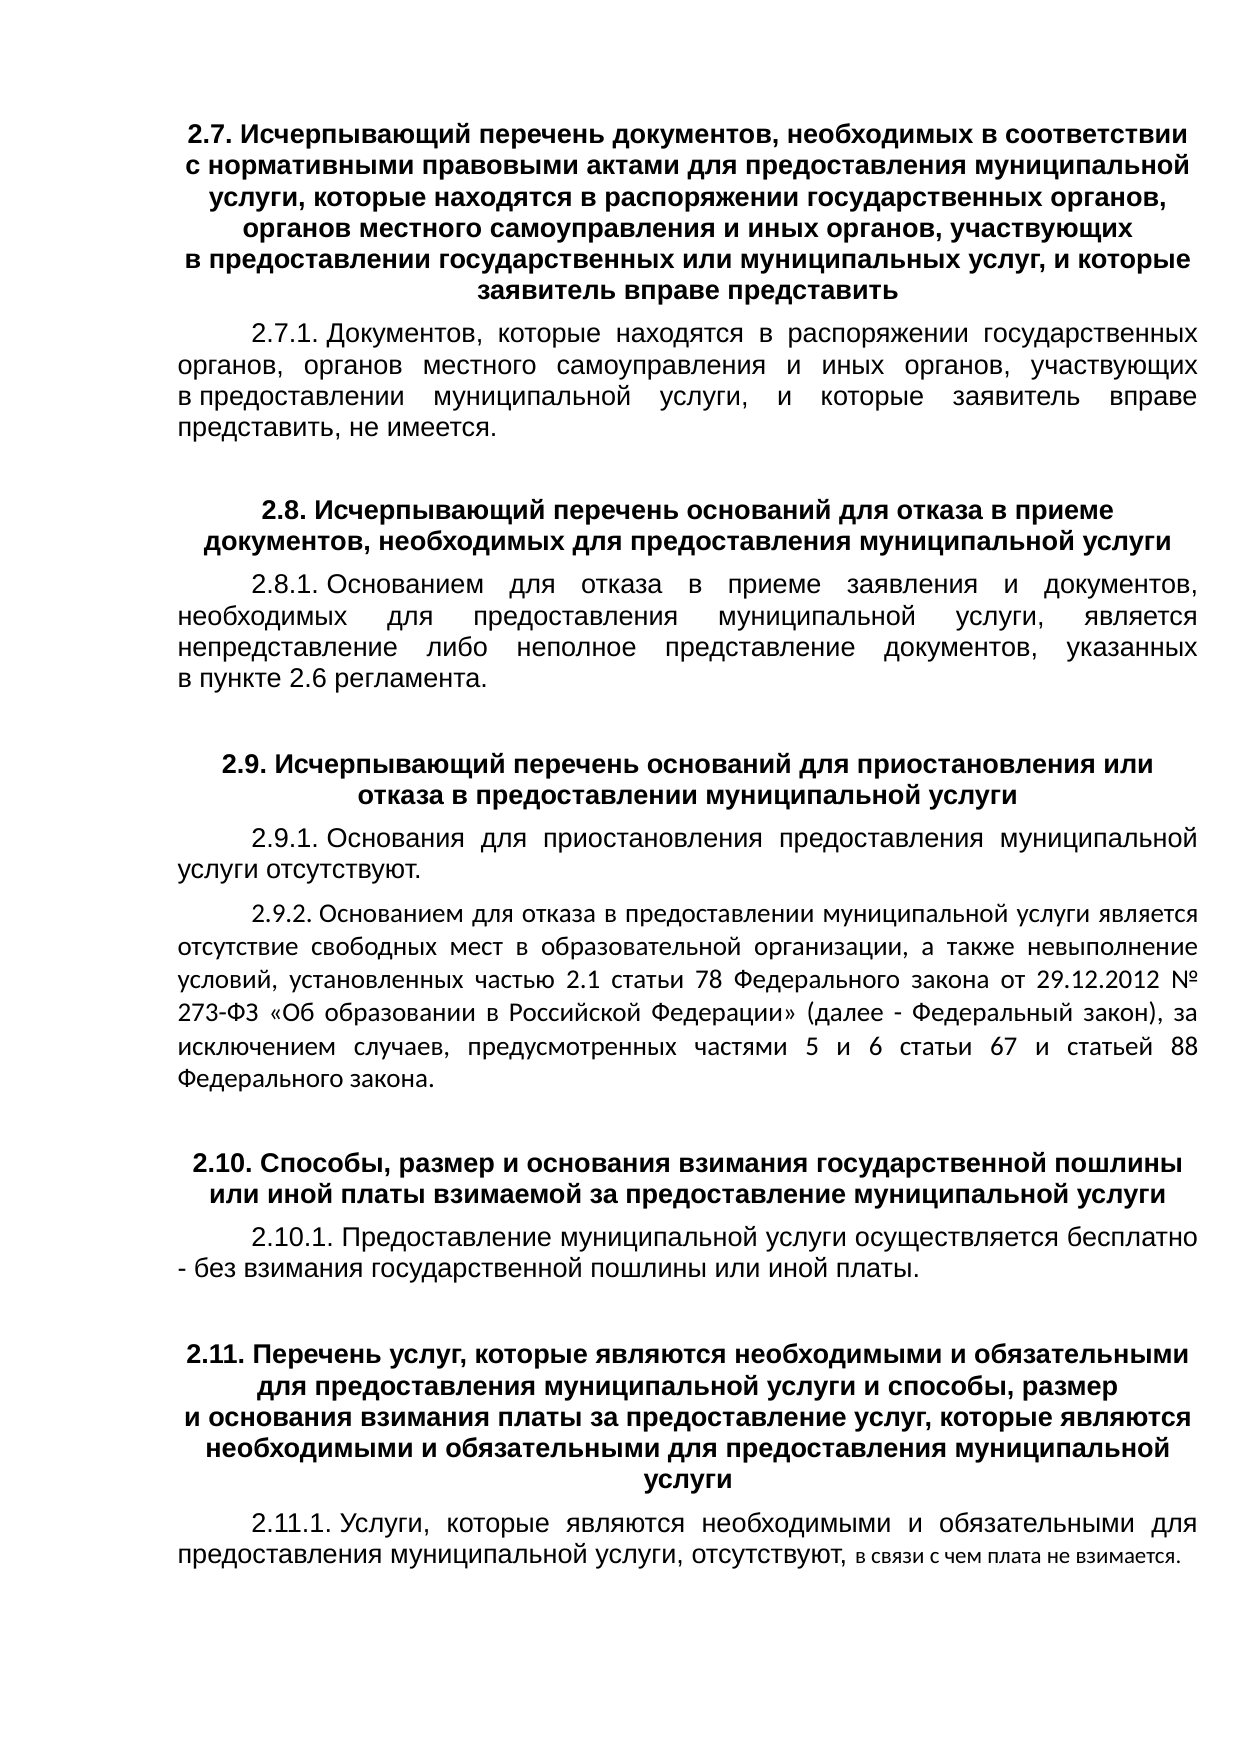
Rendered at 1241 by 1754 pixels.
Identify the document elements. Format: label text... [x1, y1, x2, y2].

text 2.7.1. Документов, которые находятся в распоряжении государственных органов, органов местного самоуправления и иных органов, участвующих в предоставлении муниципальной услуги, и которые заявитель вправе представить, не имеется. [177, 317, 1198, 442]
text 2.9.1. Основания для приостановления предоставления муниципальной услуги отсутствуют. [177, 822, 1198, 885]
title 2.9. Исчерпывающий перечень оснований для приостановления или отказа в предоставлении муниципальной услуги [177, 748, 1198, 811]
text 2.10. Способы, размер и основания взимания государственной пошлины или иной платы взимаемой за предоставление муниципальной услуги [177, 1147, 1198, 1209]
title 2.7. Исчерпывающий перечень документов, необходимых в соответствии с нормативными правовыми актами для предоставления муниципальной услуги, которые находятся в распоряжении государственных органов, органов местного самоуправления и иных органов, участвующих в предоставлении государственных или муниципальных услуг, и которые заявитель вправе представить [177, 118, 1198, 306]
text 2.10.1. Предоставление муниципальной услуги осуществляется бесплатно - без взимания государственной пошлины или иной платы. [177, 1221, 1198, 1284]
text 2.11.1. Услуги, которые являются необходимыми и обязательными для предоставления муниципальной услуги, отсутствуют, в связи с чем плата не взимается. [177, 1507, 1198, 1569]
title 2.8. Исчерпывающий перечень оснований для отказа в приеме документов, необходимых для предоставления муниципальной услуги [177, 494, 1198, 556]
text 2.8.1. Основанием для отказа в приеме заявления и документов, необходимых для предоставления муниципальной услуги, является непредставление либо неполное представление документов, указанных в пункте 2.6 регламента. [177, 568, 1198, 693]
title 2.11. Перечень услуг, которые являются необходимыми и обязательными для предоставления муниципальной услуги и способы, размер и основания взимания платы за предоставление услуг, которые являются необходимыми и обязательными для предоставления муниципальной услуги [177, 1338, 1198, 1495]
text 2.9.2. Основанием для отказа в предоставлении муниципальной услуги является отсутствие свободных мест в образовательной организации, а также невыполнение условий, установленных частью 2.1 статьи 78 Федерального закона от 29.12.2012 № 273-ФЗ «Об образовании в Российской Федерации» (далее - Федеральный закон), за исключением случаев, предусмотренных частями 5 и 6 статьи 67 и статьей 88 Федерального закона. [177, 897, 1198, 1095]
